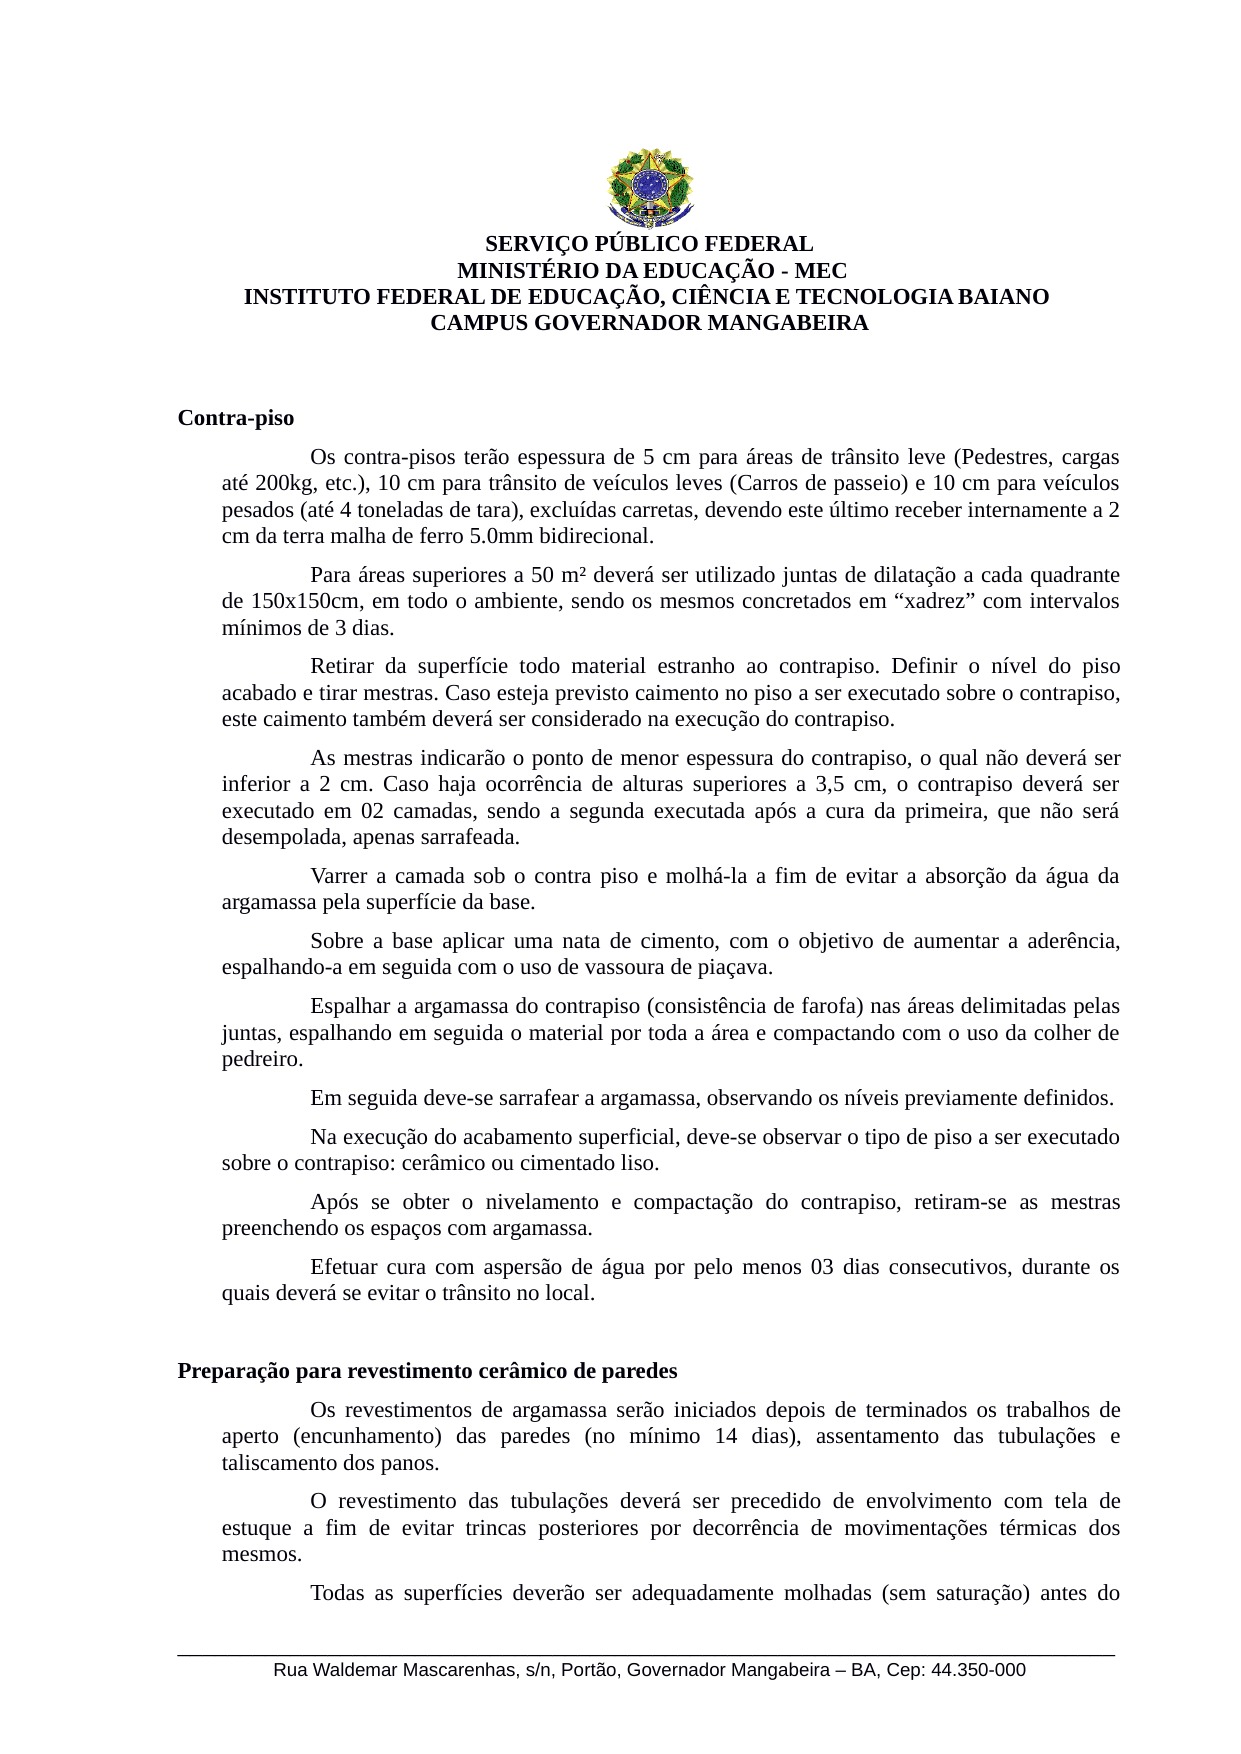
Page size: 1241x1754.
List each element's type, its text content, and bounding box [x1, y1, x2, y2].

text Espalhar a argamassa do contrapiso (consistência de farofa) nas áreas delimitadas pelas juntas, espalhando em seguida o material por toda a área e compactando com o uso da colher de pedreiro. [222, 992, 1122, 1071]
text Retirar da superfície todo material estranho ao contrapiso. Definir o nível do piso acabado e tirar mestras. Caso esteja previsto caimento no piso a ser executado sobre o contrapiso, este caimento também deverá ser considerado na execução do contrapiso. [222, 652, 1122, 731]
text Varrer a camada sob o contra piso e molhá-la a fim de evitar a absorção da água da argamassa pela superfície da base. [222, 862, 1122, 914]
text Todas as superfícies deverão ser adequadamente molhadas (sem saturação) antes do [222, 1579, 1122, 1606]
text Após se obter o nivelamento e compactação do contrapiso, retiram-se as mestras preenchendo os espaços com argamassa. [222, 1188, 1122, 1241]
text Sobre a base aplicar uma nata de cimento, com o objetivo de aumentar a aderência, espalhando-a em seguida com o uso de vassoura de piaçava. [222, 927, 1122, 980]
picture [603, 147, 697, 231]
text O revestimento das tubulações deverá ser precedido de envolvimento com tela de estuque a fim de evitar trincas posteriores por decorrência de movimentações térmicas dos mesmos. [222, 1488, 1122, 1567]
text Os contra-pisos terão espessura de 5 cm para áreas de trânsito leve (Pedestres, cargas até 200kg, etc.), 10 cm para trânsito de veículos leves (Carros de passeio) e 10 cm para veículos pesados (até 4 toneladas de tara), excluídas carretas, devendo este último receber internamente a 2 cm da terra malha de ferro 5.0mm bidirecional. [222, 443, 1122, 548]
text Os revestimentos de argamassa serão iniciados depois de terminados os trabalhos de aperto (encunhamento) das paredes (no mínimo 14 dias), assentamento das tubulações e taliscamento dos panos. [222, 1396, 1122, 1475]
subtitle Contra-piso [177, 404, 1122, 430]
subtitle Preparação para revestimento cerâmico de paredes [177, 1357, 1122, 1383]
text Em seguida deve-se sarrafear a argamassa, observando os níveis previamente definidos. [222, 1084, 1122, 1110]
text As mestras indicarão o ponto de menor espessura do contrapiso, o qual não deverá ser inferior a 2 cm. Caso haja ocorrência de alturas superiores a 3,5 cm, o contrapiso deverá ser executado em 02 camadas, sendo a segunda executada após a cura da primeira, que não será desempolada, apenas sarrafeada. [222, 744, 1122, 849]
text Na execução do acabamento superficial, deve-se observar o tipo de piso a ser executado sobre o contrapiso: cerâmico ou cimentado liso. [222, 1123, 1122, 1175]
text Efetuar cura com aspersão de água por pelo menos 03 dias consecutivos, durante os quais deverá se evitar o trânsito no local. [222, 1253, 1122, 1306]
text Para áreas superiores a 50 m² deverá ser utilizado juntas de dilatação a cada quadrante de 150x150cm, em todo o ambiente, sendo os mesmos concretados em “xadrez” com intervalos mínimos de 3 dias. [222, 561, 1122, 640]
